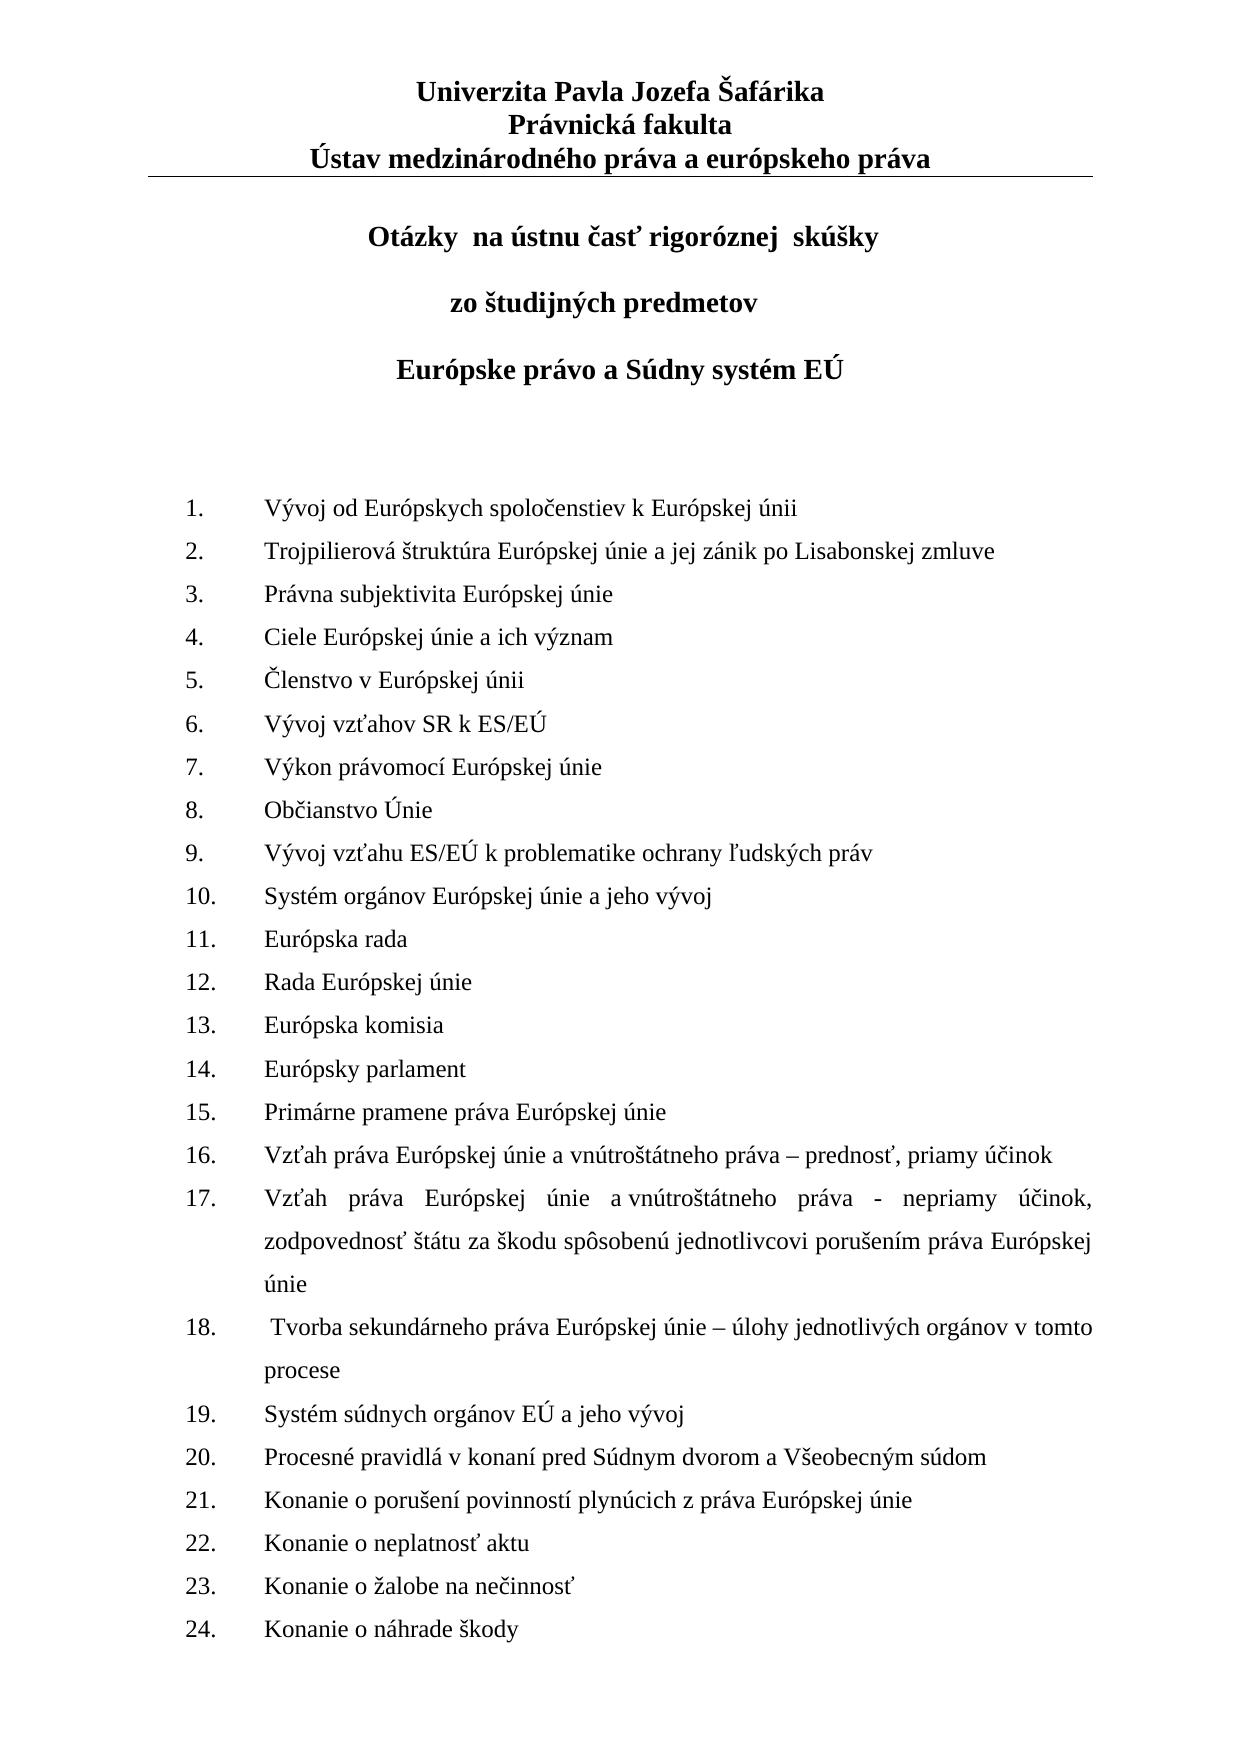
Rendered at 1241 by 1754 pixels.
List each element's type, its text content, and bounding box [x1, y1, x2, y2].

list Právna subjektivita Európskej únie [185, 579, 1093, 608]
list Systém súdnych orgánov EÚ a jeho vývoj [185, 1399, 1093, 1427]
list Občianstvo Únie [185, 795, 1093, 824]
list Európsky parlament [185, 1054, 1093, 1082]
list Európska komisia [185, 1011, 1093, 1039]
list Vývoj od Európskych spoločenstiev k Európskej únii [185, 493, 1093, 522]
text Európske právo a Súdny systém EÚ [148, 352, 1093, 386]
list Rada Európskej únie [185, 967, 1093, 996]
list Procesné pravidlá v konaní pred Súdnym dvorom a Všeobecným súdom [185, 1442, 1093, 1471]
list Členstvo v Európskej únii [185, 666, 1093, 694]
list Vývoj vzťahov SR k ES/EÚ [185, 709, 1093, 737]
list Primárne pramene práva Európskej únie [185, 1097, 1093, 1126]
list Tvorba sekundárneho práva Európskej únie – úlohy jednotlivých orgánov v tomto procese [185, 1312, 1093, 1384]
list Vývoj vzťahu ES/EÚ k problematike ochrany ľudských práv [185, 838, 1093, 867]
list Konanie o žalobe na nečinnosť [185, 1571, 1093, 1600]
list Výkon právomocí Európskej únie [185, 752, 1093, 781]
list Vzťah práva Európskej únie a vnútroštátneho práva - nepriamy účinok, zodpovednosť štátu za škodu spôsobenú jednotlivcovi porušením práva Európskej únie [185, 1183, 1093, 1298]
list Trojpilierová štruktúra Európskej únie a jej zánik po Lisabonskej zmluve [185, 536, 1093, 565]
list Systém orgánov Európskej únie a jeho vývoj [185, 881, 1093, 910]
text Ústav medzinárodného práva a európskeho práva [148, 141, 1093, 176]
text Univerzita Pavla Jozefa Šafárika [148, 74, 1093, 107]
list Konanie o náhrade škody [185, 1614, 1093, 1643]
list Ciele Európskej únie a ich význam [185, 622, 1093, 651]
text Právnická fakulta [148, 107, 1093, 141]
text Otázky na ústnu časť rigoróznej skúšky [148, 219, 1093, 252]
list Vzťah práva Európskej únie a vnútroštátneho práva – prednosť, priamy účinok [185, 1140, 1093, 1169]
list Konanie o neplatnosť aktu [185, 1528, 1093, 1557]
list Konanie o porušení povinností plynúcich z práva Európskej únie [185, 1485, 1093, 1514]
list Európska rada [185, 924, 1093, 953]
text zo študijných predmetov [369, 286, 1093, 319]
